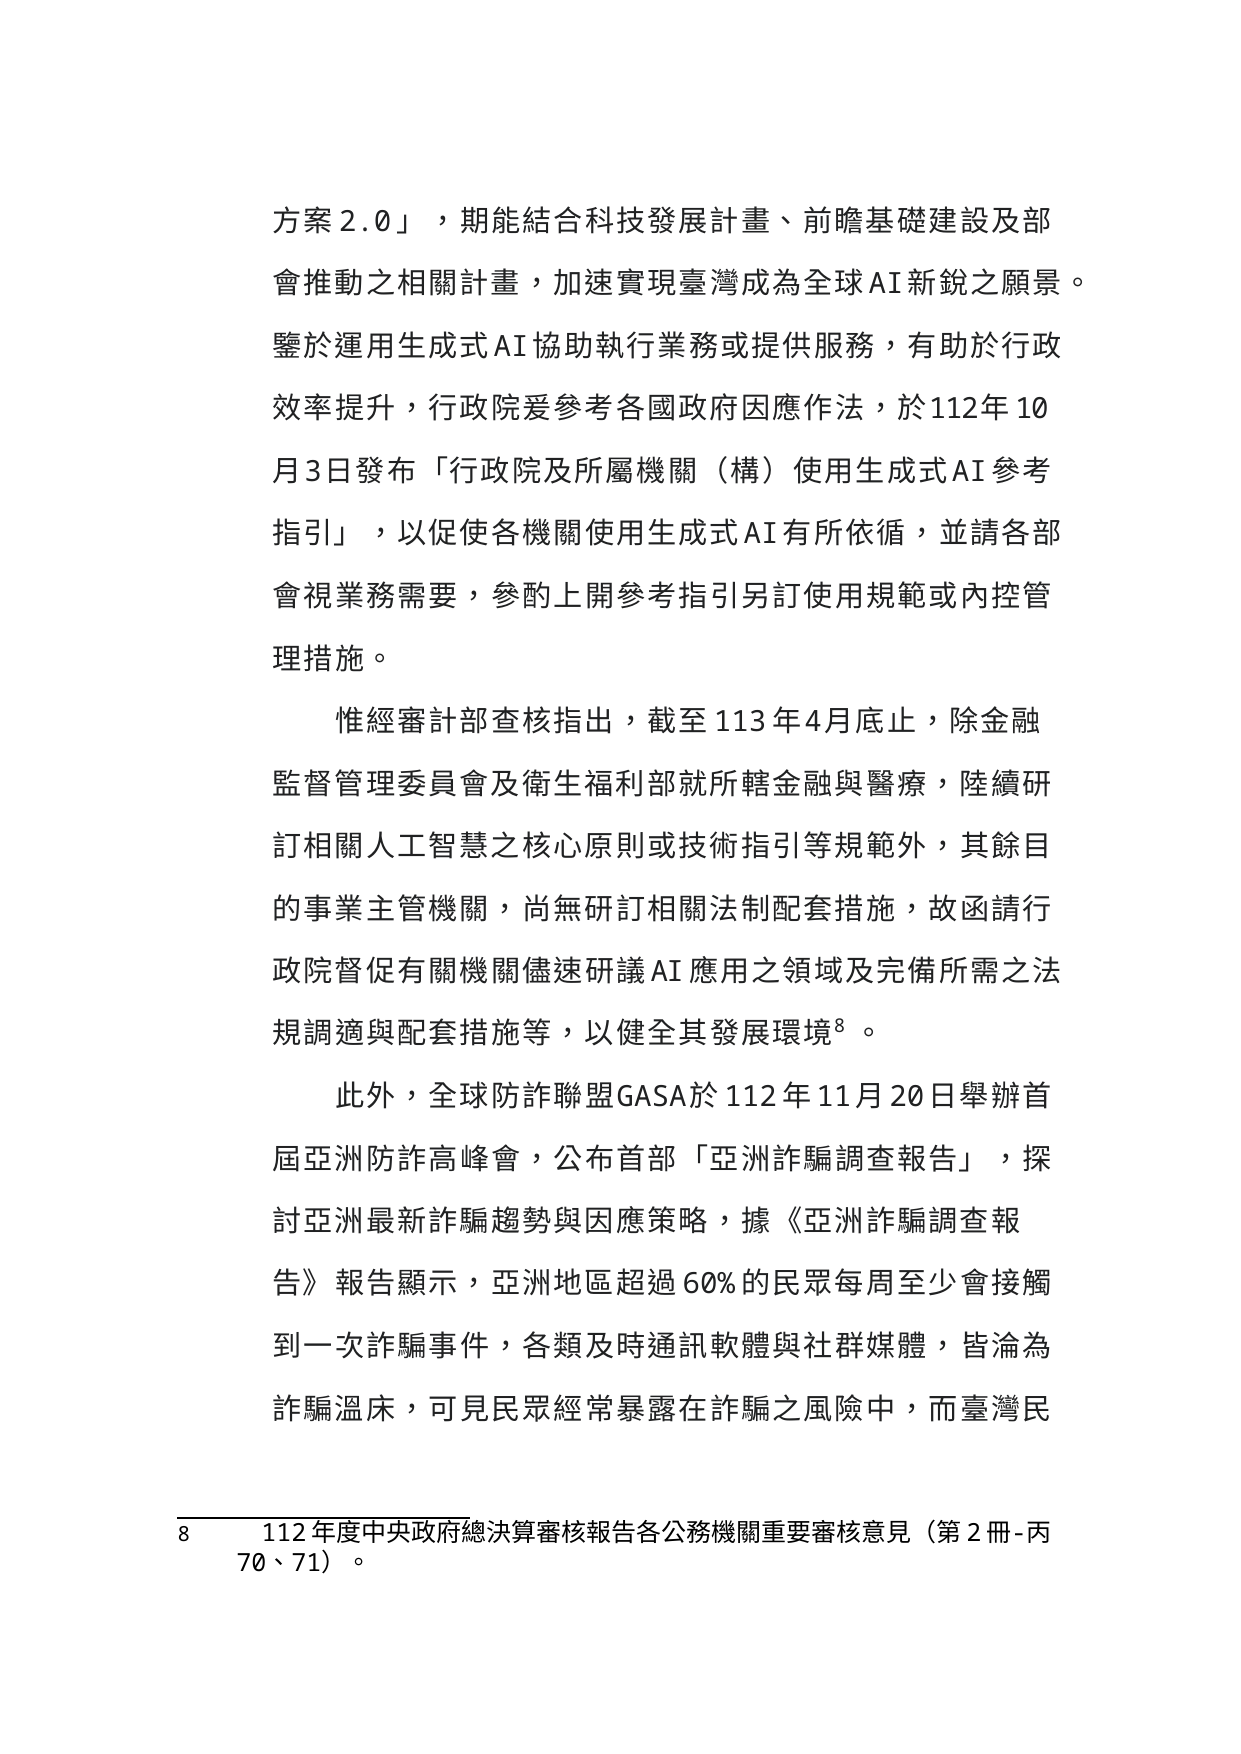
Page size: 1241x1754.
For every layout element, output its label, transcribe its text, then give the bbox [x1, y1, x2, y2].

text 惟經審計部查核指出，截至113年4月底止，除金融監督管理委員會及衛生福利部就所轄金融與醫療，陸續研訂相關人工智慧之核心原則或技術指引等規範外，其餘目的事業主管機關，尚無研訂相關法制配套措施，故函請行政院督促有關機關儘速研議AI應用之領域及完備所需之法規調適與配套措施等，以健全其發展環境。 [266, 677, 1063, 1052]
text 我國為因應人工智慧發展之國際趨勢，自107年推動「臺灣AI行動計畫」，接續於112年執行「臺灣AI行動方案2.0」，期能結合科技發展計畫、前瞻基礎建設及部會推動之相關計畫，加速實現臺灣成為全球AI新銳之願景。鑒於運用生成式AI協助執行業務或提供服務，有助於行政效率提升，行政院爰參考各國政府因應作法，於112年10月3日發布「行政院及所屬機關（構）使用生成式AI參考指引」，以促使各機關使用生成式AI有所依循，並請各部會視業務需要，參酌上開參考指引另訂使用規範或內控管理措施。 [266, 177, 1063, 677]
text 112年度中央政府總決算審核報告各公務機關重要審核意見（第2冊-丙70、71）。 [177, 1518, 1063, 1577]
text 此外，全球防詐聯盟GASA於112年11月20日舉辦首屆亞洲防詐高峰會，公布首部「亞洲詐騙調查報告」，探討亞洲最新詐騙趨勢與因應策略，據《亞洲詐騙調查報告》報告顯示，亞洲地區超過60%的民眾每周至少會接觸到一次詐騙事件，各類及時通訊軟體與社群媒體，皆淪為詐騙溫床，可見民眾經常暴露在詐騙之風險中，而臺灣民 [266, 1052, 1063, 1427]
